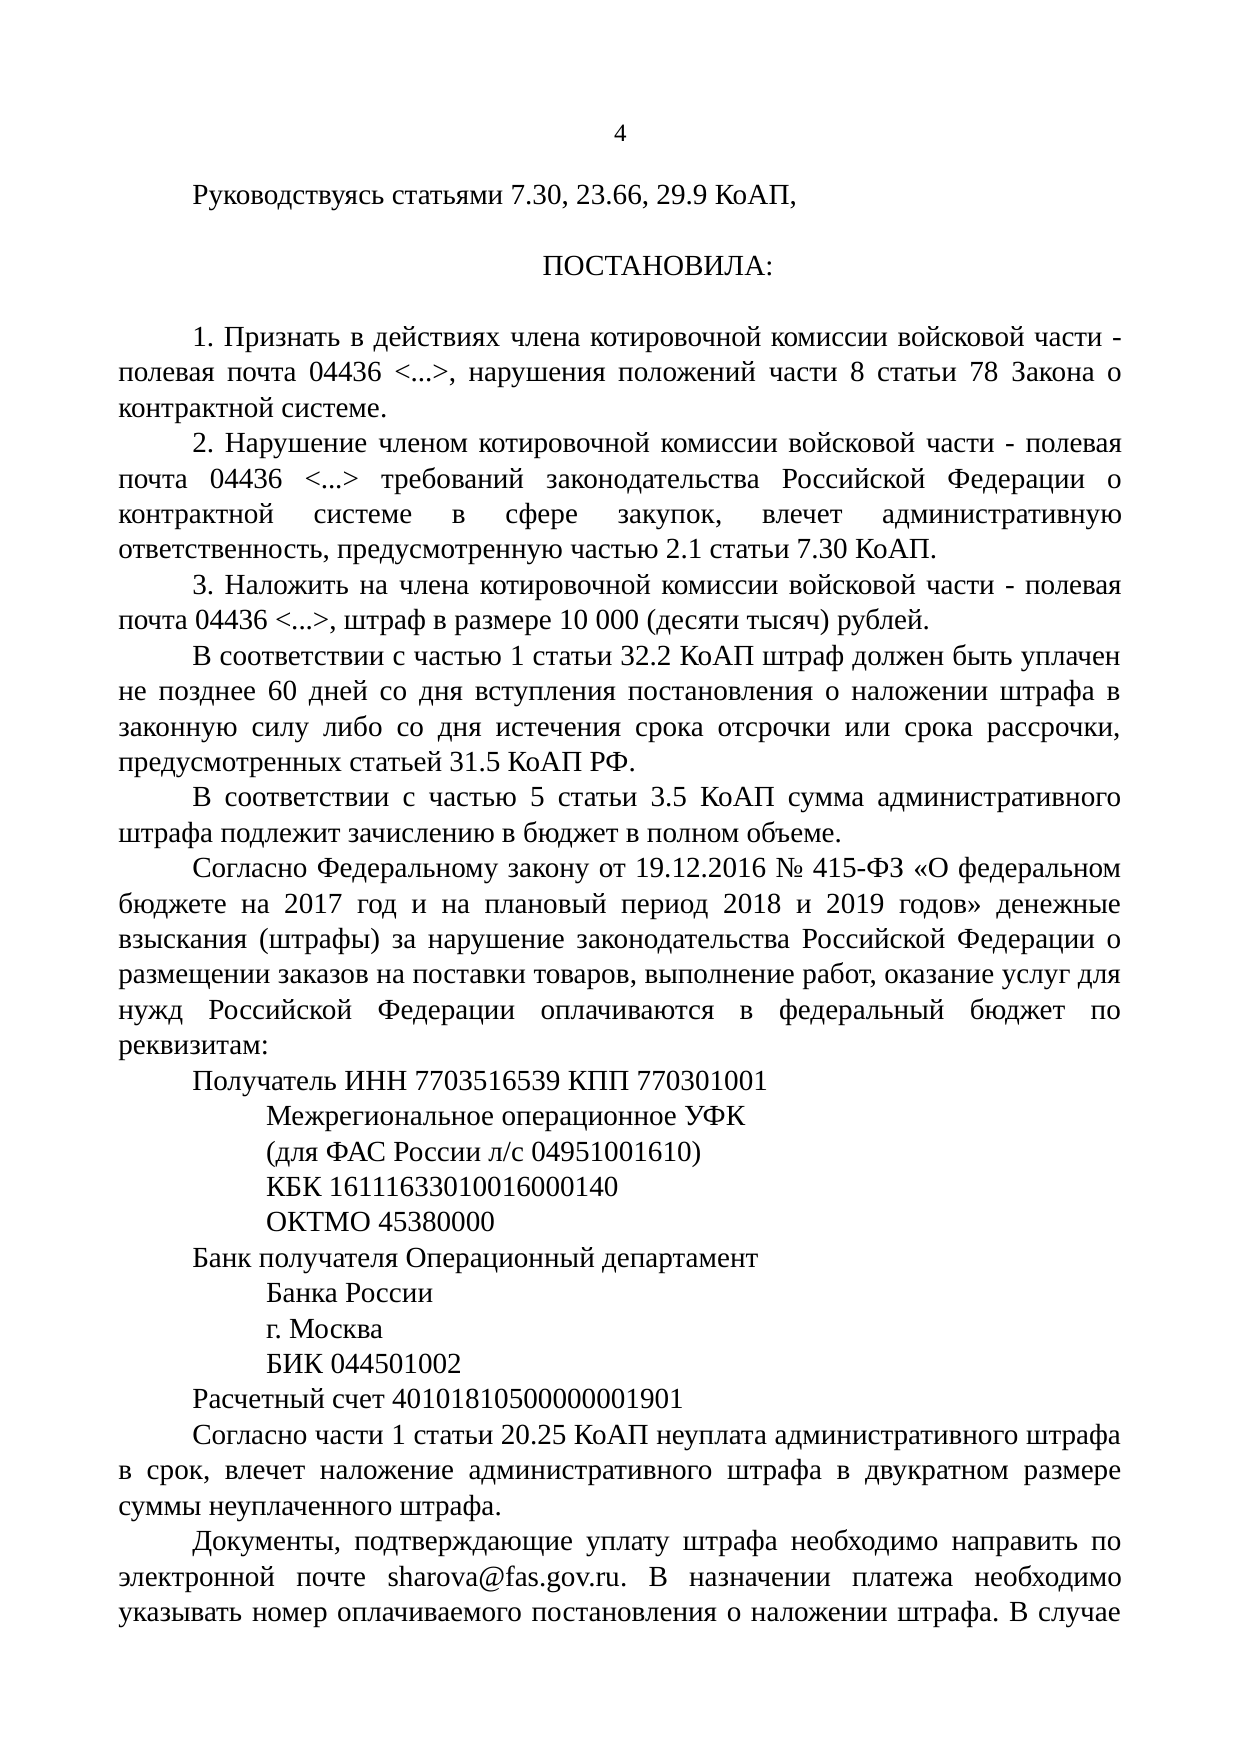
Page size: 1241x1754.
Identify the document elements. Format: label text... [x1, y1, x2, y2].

text КБК 16111633010016000140 [118, 1168, 1122, 1203]
text Согласно Федеральному закону от 19.12.2016 № 415-ФЗ «О федеральном бюджете на 2017 год и на плановый период 2018 и 2019 годов» денежные взыскания (штрафы) за нарушение законодательства Российской Федерации о размещении заказов на поставки товаров, выполнение работ, оказание услуг для нужд Российской Федерации оплачиваются в федеральный бюджет по реквизитам: [118, 849, 1122, 1062]
text БИК 044501002 [118, 1345, 1122, 1381]
text 1. Признать в действиях члена котировочной комиссии войсковой части - полевая почта 04436 <...>, нарушения положений части 8 статьи 78 Закона о контрактной системе. [118, 318, 1122, 424]
text ПОСТАНОВИЛА: [118, 247, 1122, 283]
text (для ФАС России л/с 04951001610) [118, 1133, 1122, 1168]
text Руководствуясь статьями 7.30, 23.66, 29.9 КоАП, [118, 176, 1122, 212]
text ОКТМО 45380000 [118, 1203, 1122, 1239]
text Банк получателя Операционный департамент [118, 1239, 1122, 1274]
text 3. Наложить на члена котировочной комиссии войсковой части - полевая почта 04436 <...>, штраф в размере 10 000 (десяти тысяч) рублей. [118, 566, 1122, 637]
text Документы, подтверждающие уплату штрафа необходимо направить по электронной почте sharova@fas.gov.ru. В назначении платежа необходимо указывать номер оплачиваемого постановления о наложении штрафа. В случае [118, 1522, 1122, 1628]
text Получатель ИНН 7703516539 КПП 770301001 [118, 1062, 1122, 1097]
text Банка России [118, 1274, 1122, 1310]
text Согласно части 1 статьи 20.25 КоАП неуплата административного штрафа в срок, влечет наложение административного штрафа в двукратном размере суммы неуплаченного штрафа. [118, 1416, 1122, 1522]
text 2. Нарушение членом котировочной комиссии войсковой части - полевая почта 04436 <...> требований законодательства Российской Федерации о контрактной системе в сфере закупок, влечет административную ответственность, предусмотренную частью 2.1 статьи 7.30 КоАП. [118, 424, 1122, 566]
text В соответствии с частью 1 статьи 32.2 КоАП штраф должен быть уплачен не позднее 60 дней со дня вступления постановления о наложении штрафа в законную силу либо со дня истечения срока отсрочки или срока рассрочки, предусмотренных статьей 31.5 КоАП РФ. [118, 637, 1122, 778]
text В соответствии с частью 5 статьи 3.5 КоАП сумма административного штрафа подлежит зачислению в бюджет в полном объеме. [118, 778, 1122, 849]
text Расчетный счет 40101810500000001901 [118, 1381, 1122, 1416]
text Межрегиональное операционное УФК [118, 1097, 1122, 1133]
text г. Москва [118, 1310, 1122, 1345]
